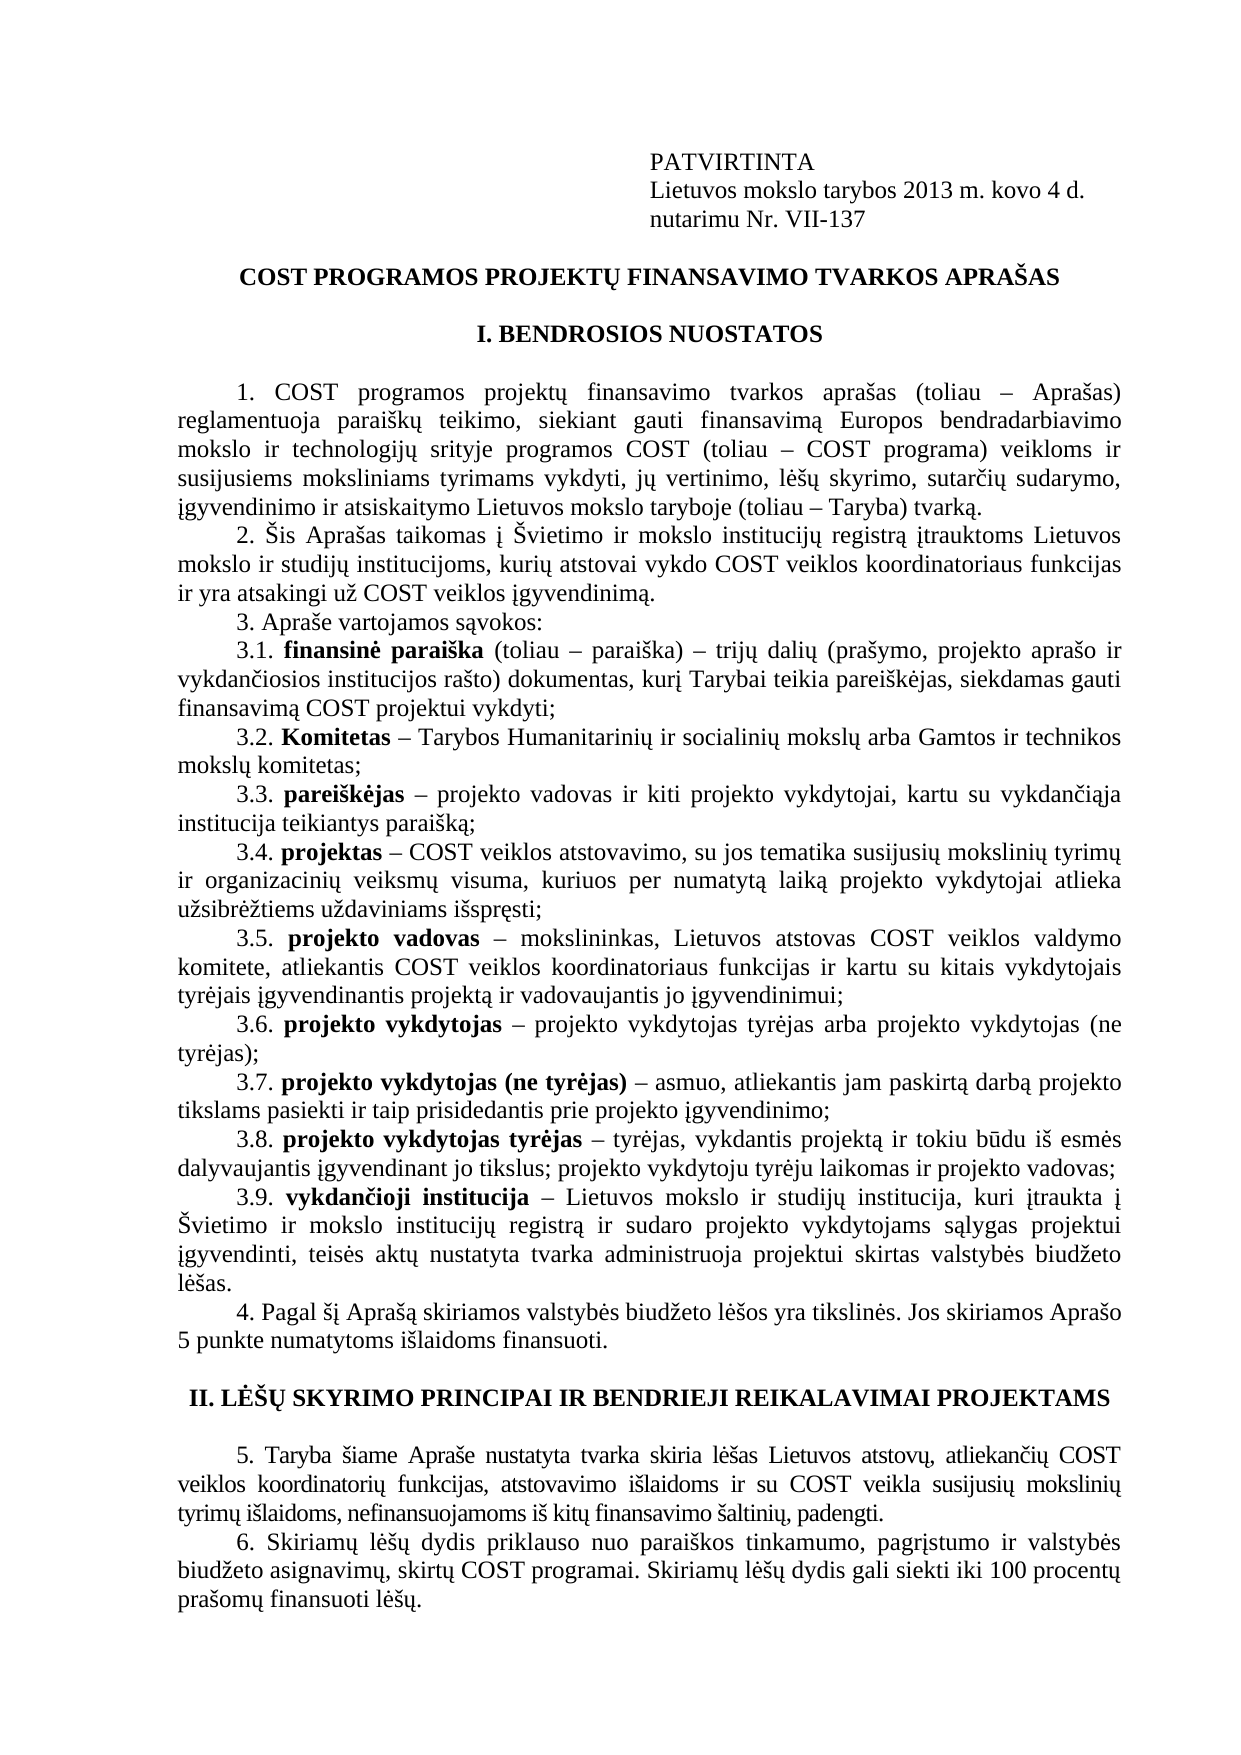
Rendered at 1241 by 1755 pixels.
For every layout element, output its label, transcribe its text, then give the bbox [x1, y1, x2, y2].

text 3.8. projekto vykdytojas tyrėjas – tyrėjas, vykdantis projektą ir tokiu būdu iš esmės dalyvaujantis įgyvendinant jo tikslus; projekto vykdytoju tyrėju laikomas ir projekto vadovas; [177, 1124, 1122, 1182]
text 3.7. projekto vykdytojas (ne tyrėjas) – asmuo, atliekantis jam paskirtą darbą projekto tikslams pasiekti ir taip prisidedantis prie projekto įgyvendinimo; [177, 1067, 1122, 1124]
text Lietuvos mokslo tarybos 2013 m. kovo 4 d. nutarimu Nr. VII-137 [649, 176, 1122, 233]
text I. BENDROSIOS NUOSTATOS [177, 319, 1122, 348]
text 3.4. projektas – COST veiklos atstovavimo, su jos tematika susijusių mokslinių tyrimų ir organizacinių veiksmų visuma, kuriuos per numatytą laiką projekto vykdytojai atlieka užsibrėžtiems uždaviniams išspręsti; [177, 837, 1122, 923]
text 3. Apraše vartojamos sąvokos: [177, 607, 1122, 636]
text 5. Taryba šiame Apraše nustatyta tvarka skiria lėšas Lietuvos atstovų, atliekančių COST veiklos koordinatorių funkcijas, atstovavimo išlaidoms ir su COST veikla susijusių mokslinių tyrimų išlaidoms, nefinansuojamoms iš kitų finansavimo šaltinių, padengti. [177, 1441, 1122, 1527]
text 6. Skiriamų lėšų dydis priklauso nuo paraiškos tinkamumo, pagrįstumo ir valstybės biudžeto asignavimų, skirtų COST programai. Skiriamų lėšų dydis gali siekti iki 100 procentų prašomų finansuoti lėšų. [177, 1527, 1122, 1613]
text PATVIRTINTA [649, 147, 1122, 176]
text II. LĖŠŲ SKYRIMO PRINCIPAI IR BENDRIEJI REIKALAVIMAI PROJEKTAMS [177, 1383, 1122, 1412]
text 3.3. pareiškėjas – projekto vadovas ir kiti projekto vykdytojai, kartu su vykdančiąja institucija teikiantys paraišką; [177, 779, 1122, 837]
text 4. Pagal šį Aprašą skiriamos valstybės biudžeto lėšos yra tikslinės. Jos skiriamos Aprašo 5 punkte numatytoms išlaidoms finansuoti. [177, 1297, 1122, 1354]
text 3.1. finansinė paraiška (toliau – paraiška) – trijų dalių (prašymo, projekto aprašo ir vykdančiosios institucijos rašto) dokumentas, kurį Tarybai teikia pareiškėjas, siekdamas gauti finansavimą COST projektui vykdyti; [177, 636, 1122, 722]
text 3.6. projekto vykdytojas – projekto vykdytojas tyrėjas arba projekto vykdytojas (ne tyrėjas); [177, 1009, 1122, 1067]
text 3.5. projekto vadovas – mokslininkas, Lietuvos atstovas COST veiklos valdymo komitete, atliekantis COST veiklos koordinatoriaus funkcijas ir kartu su kitais vykdytojais tyrėjais įgyvendinantis projektą ir vadovaujantis jo įgyvendinimui; [177, 923, 1122, 1009]
text 3.2. Komitetas – Tarybos Humanitarinių ir socialinių mokslų arba Gamtos ir technikos mokslų komitetas; [177, 722, 1122, 779]
text 1. COST programos projektų finansavimo tvarkos aprašas (toliau – Aprašas) reglamentuoja paraiškų teikimo, siekiant gauti finansavimą Europos bendradarbiavimo mokslo ir technologijų srityje programos COST (toliau – COST programa) veikloms ir susijusiems moksliniams tyrimams vykdyti, jų vertinimo, lėšų skyrimo, sutarčių sudarymo, įgyvendinimo ir atsiskaitymo Lietuvos mokslo taryboje (toliau – Taryba) tvarką. [177, 377, 1122, 521]
text 3.9. vykdančioji institucija – Lietuvos mokslo ir studijų institucija, kuri įtraukta į Švietimo ir mokslo institucijų registrą ir sudaro projekto vykdytojams sąlygas projektui įgyvendinti, teisės aktų nustatyta tvarka administruoja projektui skirtas valstybės biudžeto lėšas. [177, 1182, 1122, 1297]
text COST programoS PROJEKTŲ FINANSAVIMO TVARKOS APRAŠAS [177, 262, 1122, 291]
text 2. Šis Aprašas taikomas į Švietimo ir mokslo institucijų registrą įtrauktoms Lietuvos mokslo ir studijų institucijoms, kurių atstovai vykdo COST veiklos koordinatoriaus funkcijas ir yra atsakingi už COST veiklos įgyvendinimą. [177, 521, 1122, 607]
